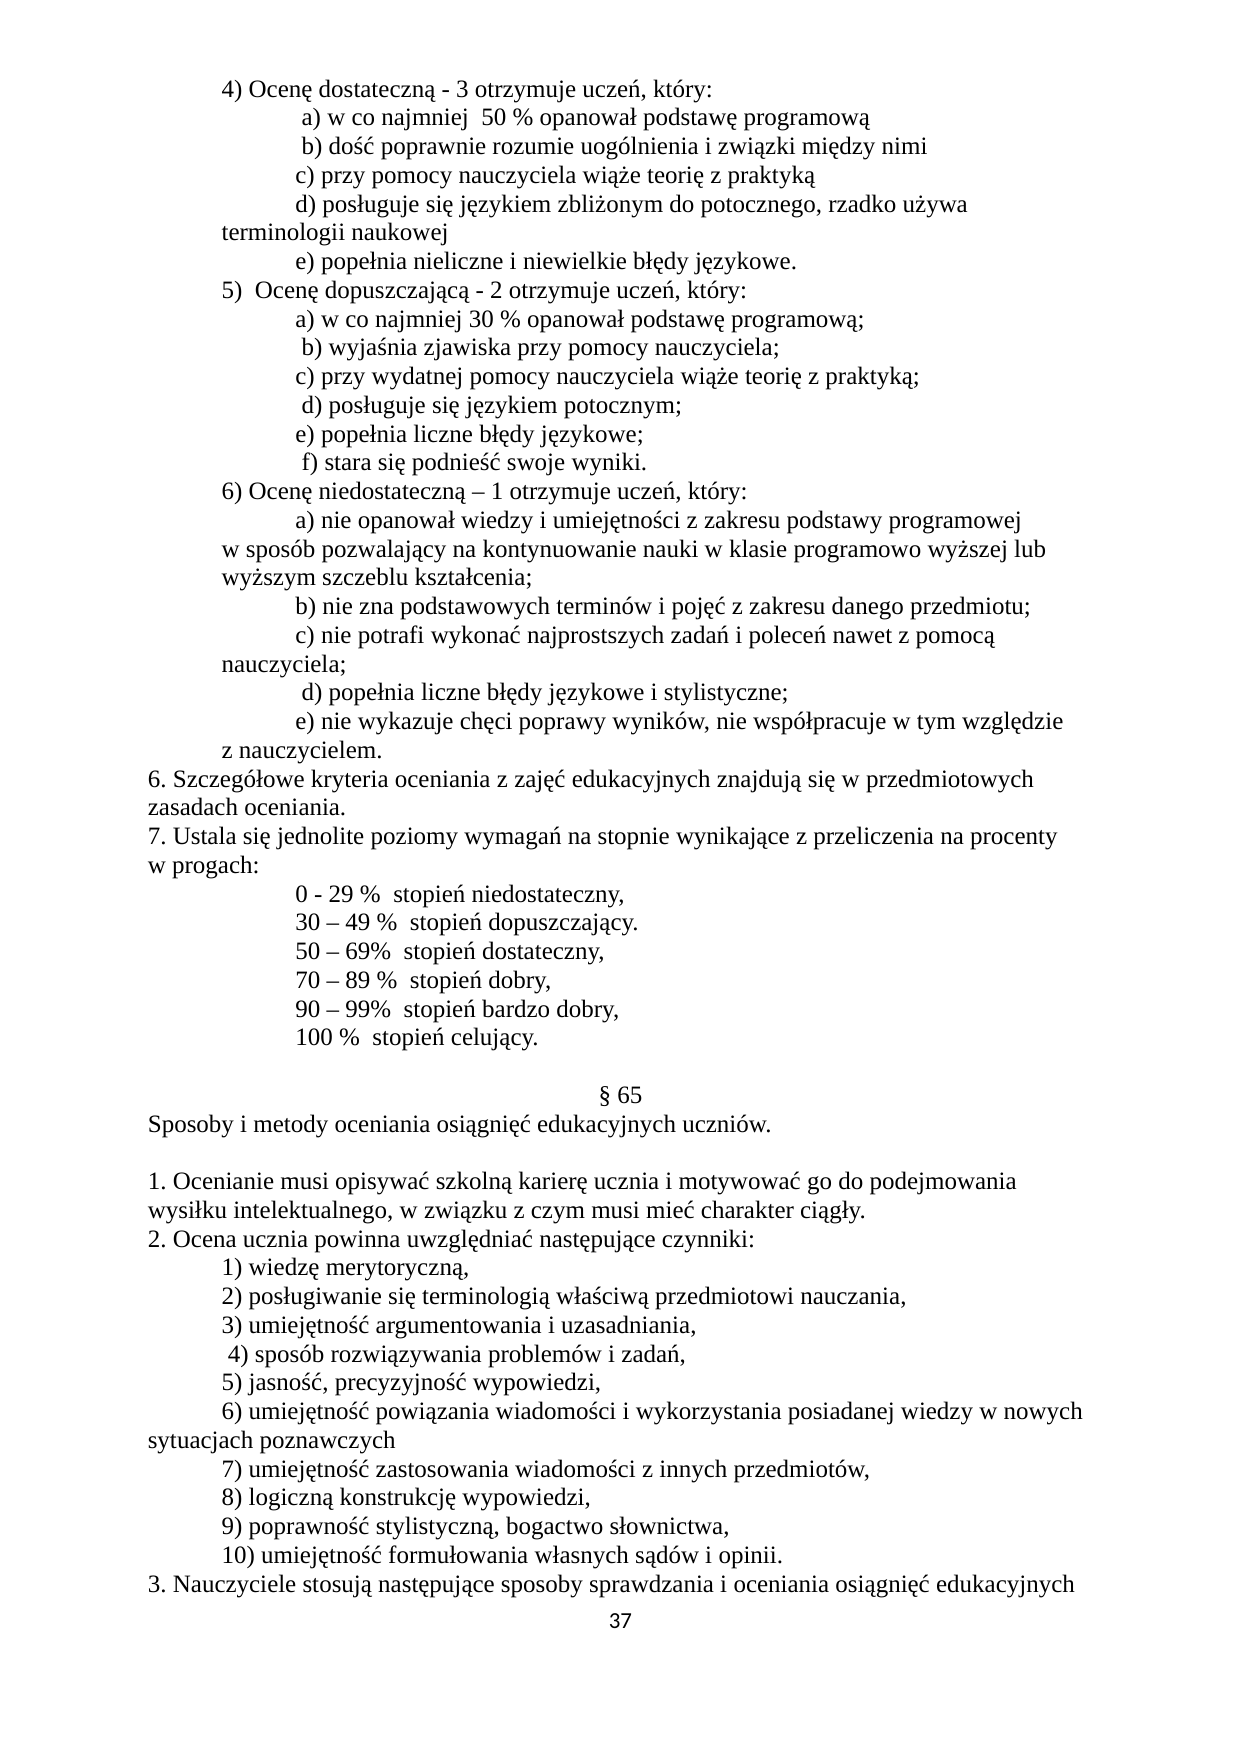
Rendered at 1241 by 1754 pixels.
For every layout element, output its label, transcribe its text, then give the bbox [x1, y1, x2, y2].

text a) nie opanował wiedzy i umiejętności z zakresu podstawy programowej w sposób pozwalający na kontynuowanie nauki w klasie programowo wyższej lub wyższym szczeblu kształcenia; [221, 505, 1093, 591]
text 7. Ustala się jednolite poziomy wymagań na stopnie wynikające z przeliczenia na procenty w progach: [148, 821, 1093, 879]
text 3) umiejętność argumentowania i uzasadniania, [148, 1310, 1093, 1339]
text 30 – 49 % stopień dopuszczający. [221, 907, 1093, 936]
text 8) logiczną konstrukcję wypowiedzi, [148, 1482, 1093, 1511]
text a) w co najmniej 30 % opanował podstawę programową; [221, 304, 1093, 332]
text d) popełnia liczne błędy językowe i stylistyczne; [221, 677, 1093, 706]
text 4) sposób rozwiązywania problemów i zadań, [148, 1339, 1093, 1367]
text 3. Nauczyciele stosują następujące sposoby sprawdzania i oceniania osiągnięć edukacyjnych [148, 1569, 1093, 1597]
text 9) poprawność stylistyczną, bogactwo słownictwa, [148, 1511, 1093, 1540]
text c) nie potrafi wykonać najprostszych zadań i poleceń nawet z pomocą nauczyciela; [221, 620, 1093, 677]
text 90 – 99% stopień bardzo dobry, [221, 994, 1093, 1022]
text c) przy wydatnej pomocy nauczyciela wiąże teorię z praktyką; [221, 361, 1093, 390]
text 50 – 69% stopień dostateczny, [221, 936, 1093, 965]
text e) popełnia liczne błędy językowe; [221, 419, 1093, 447]
text 1. Ocenianie musi opisywać szkolną karierę ucznia i motywować go do podejmowania wysiłku intelektualnego, w związku z czym musi mieć charakter ciągły. [148, 1166, 1093, 1224]
text 100 % stopień celujący. [221, 1022, 1093, 1051]
text 4) Ocenę dostateczną - 3 otrzymuje uczeń, który: [221, 74, 1093, 102]
text d) posługuje się językiem potocznym; [221, 390, 1093, 419]
text 5) Ocenę dopuszczającą - 2 otrzymuje uczeń, który: [221, 275, 1093, 304]
text f) stara się podnieść swoje wyniki. [221, 447, 1093, 476]
text b) nie zna podstawowych terminów i pojęć z zakresu danego przedmiotu; [221, 591, 1093, 620]
text e) popełnia nieliczne i niewielkie błędy językowe. [221, 246, 1093, 275]
text d) posługuje się językiem zbliżonym do potocznego, rzadko używa terminologii naukowej [221, 189, 1093, 246]
text 2) posługiwanie się terminologią właściwą przedmiotowi nauczania, [148, 1281, 1093, 1310]
text a) w co najmniej 50 % opanował podstawę programową [221, 102, 1093, 131]
text c) przy pomocy nauczyciela wiąże teorię z praktyką [221, 160, 1093, 189]
text § 65 [148, 1080, 1093, 1109]
text 6. Szczegółowe kryteria oceniania z zajęć edukacyjnych znajdują się w przedmiotowych zasadach oceniania. [148, 764, 1093, 821]
text 6) umiejętność powiązania wiadomości i wykorzystania posiadanej wiedzy w nowych sytuacjach poznawczych [148, 1396, 1093, 1454]
text 6) Ocenę niedostateczną – 1 otrzymuje uczeń, który: [221, 476, 1093, 505]
text 5) jasność, precyzyjność wypowiedzi, [148, 1367, 1093, 1396]
text Sposoby i metody oceniania osiągnięć edukacyjnych uczniów. [148, 1109, 1093, 1137]
text e) nie wykazuje chęci poprawy wyników, nie współpracuje w tym względzie z nauczycielem. [221, 706, 1093, 764]
text 1) wiedzę merytoryczną, [148, 1252, 1093, 1281]
text b) wyjaśnia zjawiska przy pomocy nauczyciela; [221, 332, 1093, 361]
text 7) umiejętność zastosowania wiadomości z innych przedmiotów, [148, 1454, 1093, 1482]
text 10) umiejętność formułowania własnych sądów i opinii. [148, 1540, 1093, 1569]
text 70 – 89 % stopień dobry, [221, 965, 1093, 994]
text 0 - 29 % stopień niedostateczny, [221, 879, 1093, 907]
text b) dość poprawnie rozumie uogólnienia i związki między nimi [221, 131, 1093, 160]
text 2. Ocena ucznia powinna uwzględniać następujące czynniki: [148, 1224, 1093, 1252]
